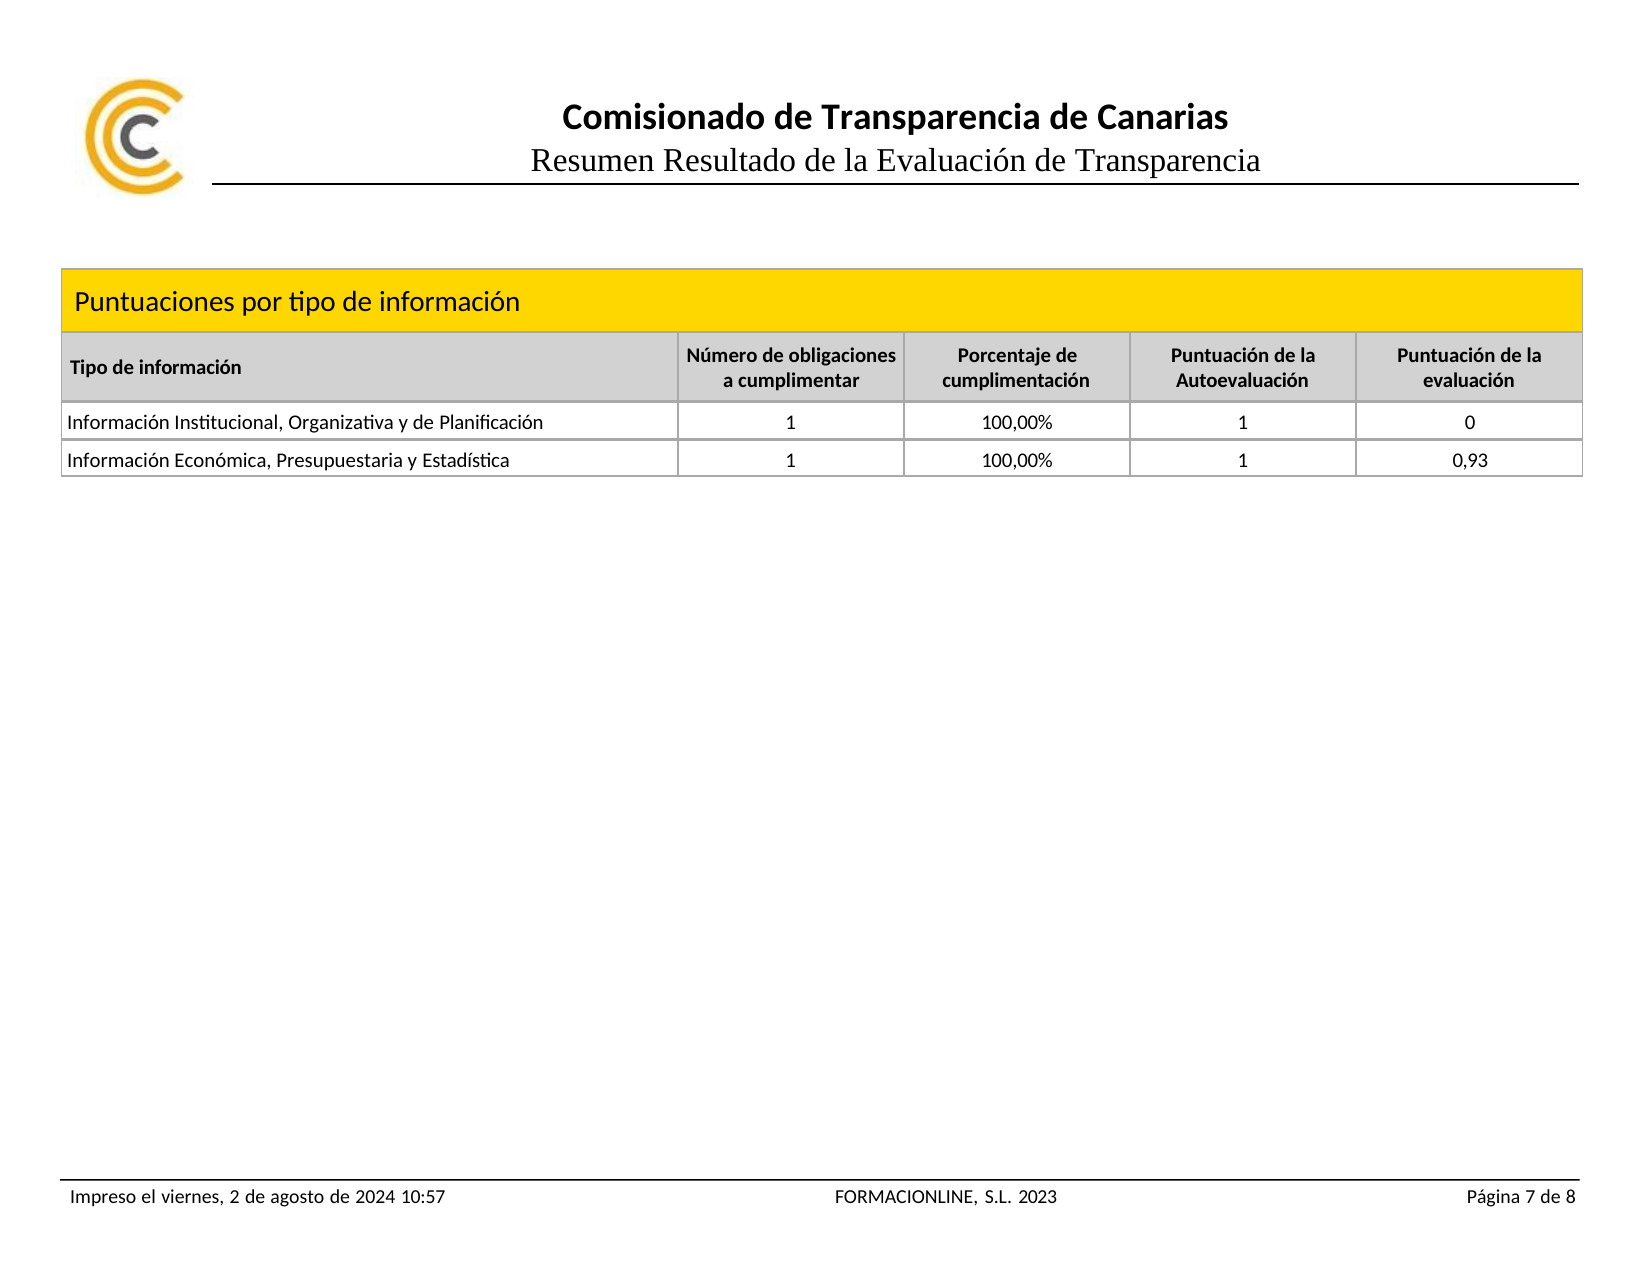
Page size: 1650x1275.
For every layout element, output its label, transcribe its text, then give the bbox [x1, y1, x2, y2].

table_cell 1 [679, 441, 903, 475]
table_cell Porcentaje de cumplimentación [905, 333, 1129, 400]
table_cell 1 [679, 403, 903, 438]
table_cell Puntuación de la evaluación [1357, 333, 1582, 400]
table_cell 0 [1357, 403, 1582, 438]
table_cell 1 [1131, 441, 1355, 475]
table_cell Tipo de información [62, 333, 677, 400]
table_cell Información Económica, Presupuestaria y Estadística [62, 441, 677, 475]
table_cell Número de obligaciones a cumplimentar [679, 333, 903, 400]
table_cell 100,00% [905, 403, 1129, 438]
table_cell 1 [1131, 403, 1355, 438]
table_cell Puntuación de la Autoevaluación [1131, 333, 1355, 400]
table_cell 0,93 [1357, 441, 1582, 475]
table_cell Información Institucional, Organizativa y de Planificación [62, 403, 677, 438]
table_header Puntuaciones por tipo de información [62, 270, 1582, 331]
table_cell 100,00% [905, 441, 1129, 475]
